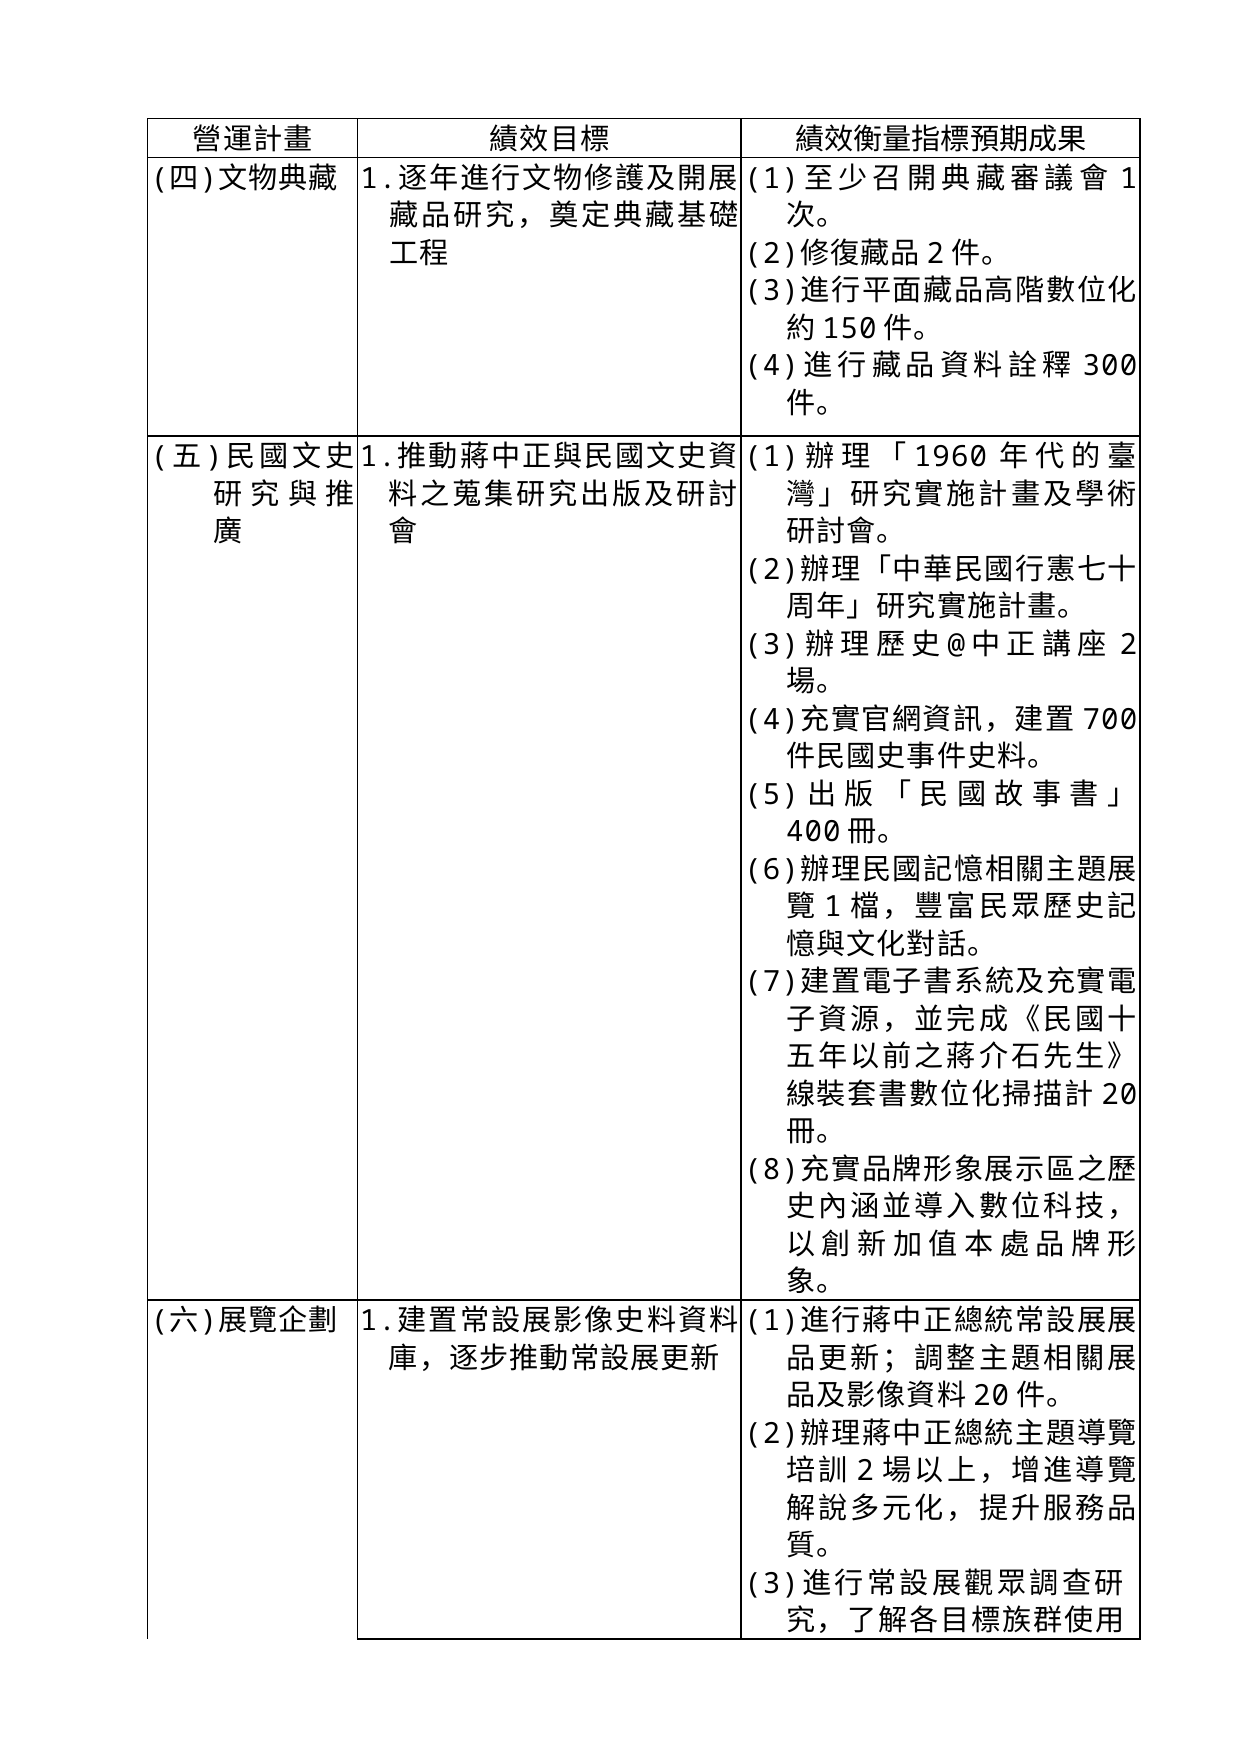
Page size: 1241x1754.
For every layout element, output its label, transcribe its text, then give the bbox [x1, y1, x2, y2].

table_header 績效衡量指標預期成果 [742, 119, 1139, 157]
table_header 營運計畫 [148, 119, 357, 157]
table_cell 1.推動蔣中正與民國文史資料之蒐集研究出版及研討會 [358, 437, 740, 1299]
table_cell 1.逐年進行文物修護及開展藏品研究，奠定典藏基礎工程 [358, 158, 740, 435]
table_cell (1)辦理「1960年代的臺灣」研究實施計畫及學術研討會。 (2)辦理「中華民國行憲七十周年」研究實施計畫。 (3)辦理歷史@中正講座2場。 (4)充實官網資訊，建置700件民國史事件史料。 (5)出版「民國故事書」 400冊。 (6)辦理民國記憶相關主題展覽1檔，豐富民眾歷史記憶與文化對話。 (7)建置電子書系統及充實電子資源，並完成《民國十五年以前之蔣介石先生》線裝套書數位化掃描計20冊。 (8)充實品牌形象展示區之歷史內涵並導入數位科技，以創新加值本處品牌形象。 [742, 437, 1139, 1299]
table_cell (1)進行蔣中正總統常設展展品更新；調整主題相關展品及影像資料20件。 (2)辦理蔣中正總統主題導覽培訓2場以上，增進導覽解說多元化，提升服務品質。 (3)進行常設展觀眾調查研究，了解各目標族群使用 [742, 1301, 1139, 1638]
table_cell (六)展覽企劃 [148, 1301, 357, 1638]
table_cell (四)文物典藏 [148, 158, 357, 435]
table_cell (五)民國文史研究與推廣 [148, 437, 357, 1299]
table_cell (1)至少召開典藏審議會1次。 (2)修復藏品2件。 (3)進行平面藏品高階數位化約150件。 (4)進行藏品資料詮釋300件。 [742, 158, 1139, 435]
table_header 績效目標 [358, 119, 740, 157]
table_cell 1.建置常設展影像史料資料庫，逐步推動常設展更新 [358, 1301, 740, 1638]
